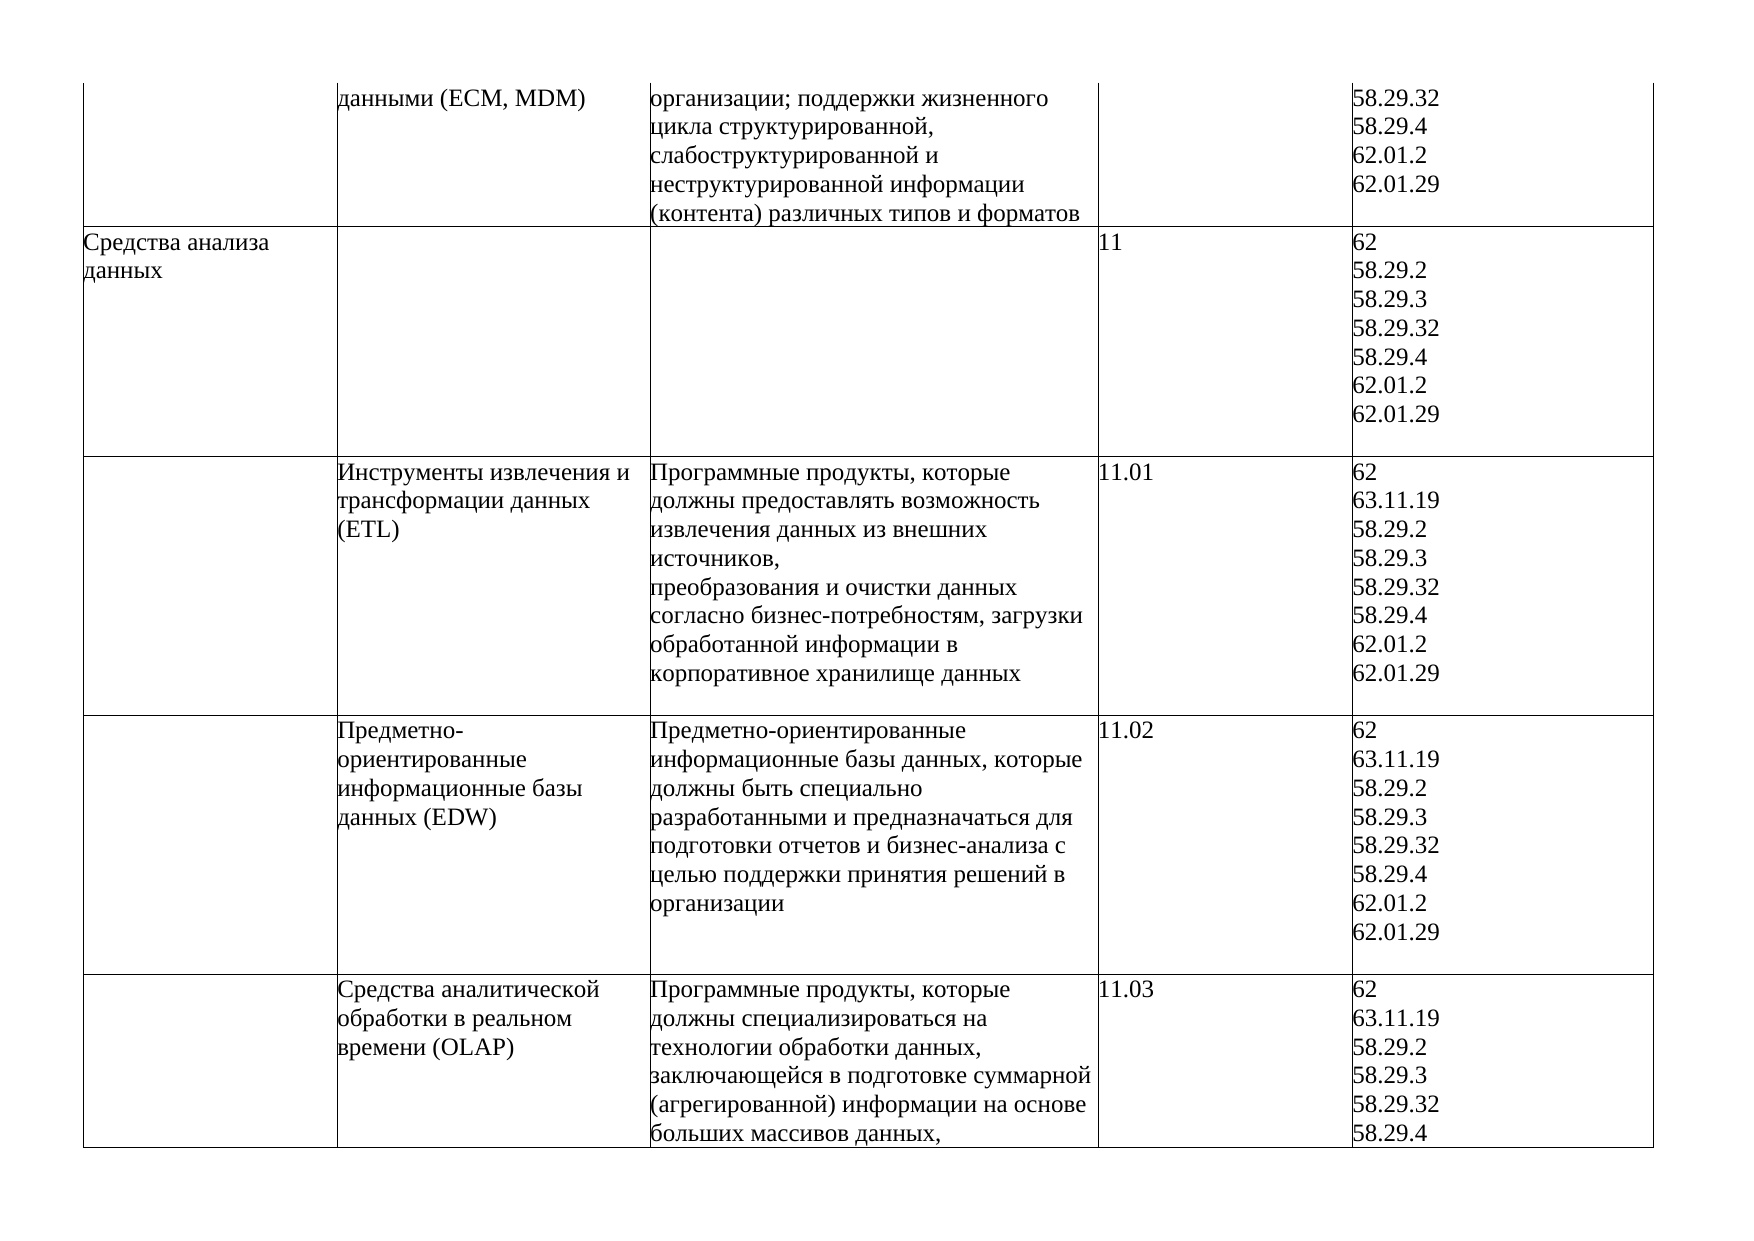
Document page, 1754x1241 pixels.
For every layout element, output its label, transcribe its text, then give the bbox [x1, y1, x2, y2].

table_cell Предметно-ориентированные информационные базы данных (EDW) [338, 716, 650, 974]
table_cell организации; поддержки жизненного цикла структурированной, слабоструктурированной и неструктурированной информации (контента) различных типов и форматов [651, 83, 1098, 226]
table_cell [651, 227, 1098, 456]
table_cell [1099, 83, 1352, 226]
table_cell 11.01 [1099, 457, 1352, 715]
table_cell [84, 83, 337, 226]
table_cell Предметно-ориентированные информационные базы данных, которые должны быть специально разработанными и предназначаться для подготовки отчетов и бизнес-анализа с целью поддержки принятия решений в организации [651, 716, 1098, 974]
table_cell [84, 716, 337, 974]
table_cell 11.02 [1099, 716, 1352, 974]
table_cell 62 58.29.2 58.29.3 58.29.32 58.29.4 62.01.2 62.01.29 [1353, 227, 1653, 456]
table_cell Программные продукты, которые должны предоставлять возможность извлечения данных из внешних источников, преобразования и очистки данных согласно бизнес-потребностям, загрузки обработанной информации в корпоративное хранилище данных [651, 457, 1098, 715]
table_cell [84, 457, 337, 715]
table_cell Инструменты извлечения и трансформации данных (ETL) [338, 457, 650, 715]
table_cell [338, 227, 650, 456]
table_cell 58.29.32 58.29.4 62.01.2 62.01.29 [1353, 83, 1653, 226]
table_cell 62 63.11.19 58.29.2 58.29.3 58.29.32 58.29.4 [1353, 975, 1653, 1147]
table_cell Программные продукты, которые должны специализироваться на технологии обработки данных, заключающейся в подготовке суммарной (агрегированной) информации на основе больших массивов данных, [651, 975, 1098, 1147]
table_cell [84, 975, 337, 1147]
table_cell данными (ЕСМ, MDM) [338, 83, 650, 226]
table_cell 11 [1099, 227, 1352, 456]
table_cell 62 63.11.19 58.29.2 58.29.3 58.29.32 58.29.4 62.01.2 62.01.29 [1353, 716, 1653, 974]
table_cell Средства анализа данных [84, 227, 337, 456]
table_cell 62 63.11.19 58.29.2 58.29.3 58.29.32 58.29.4 62.01.2 62.01.29 [1353, 457, 1653, 715]
table_cell 11.03 [1099, 975, 1352, 1147]
table_cell Средства аналитической обработки в реальном времени (OLAP) [338, 975, 650, 1147]
